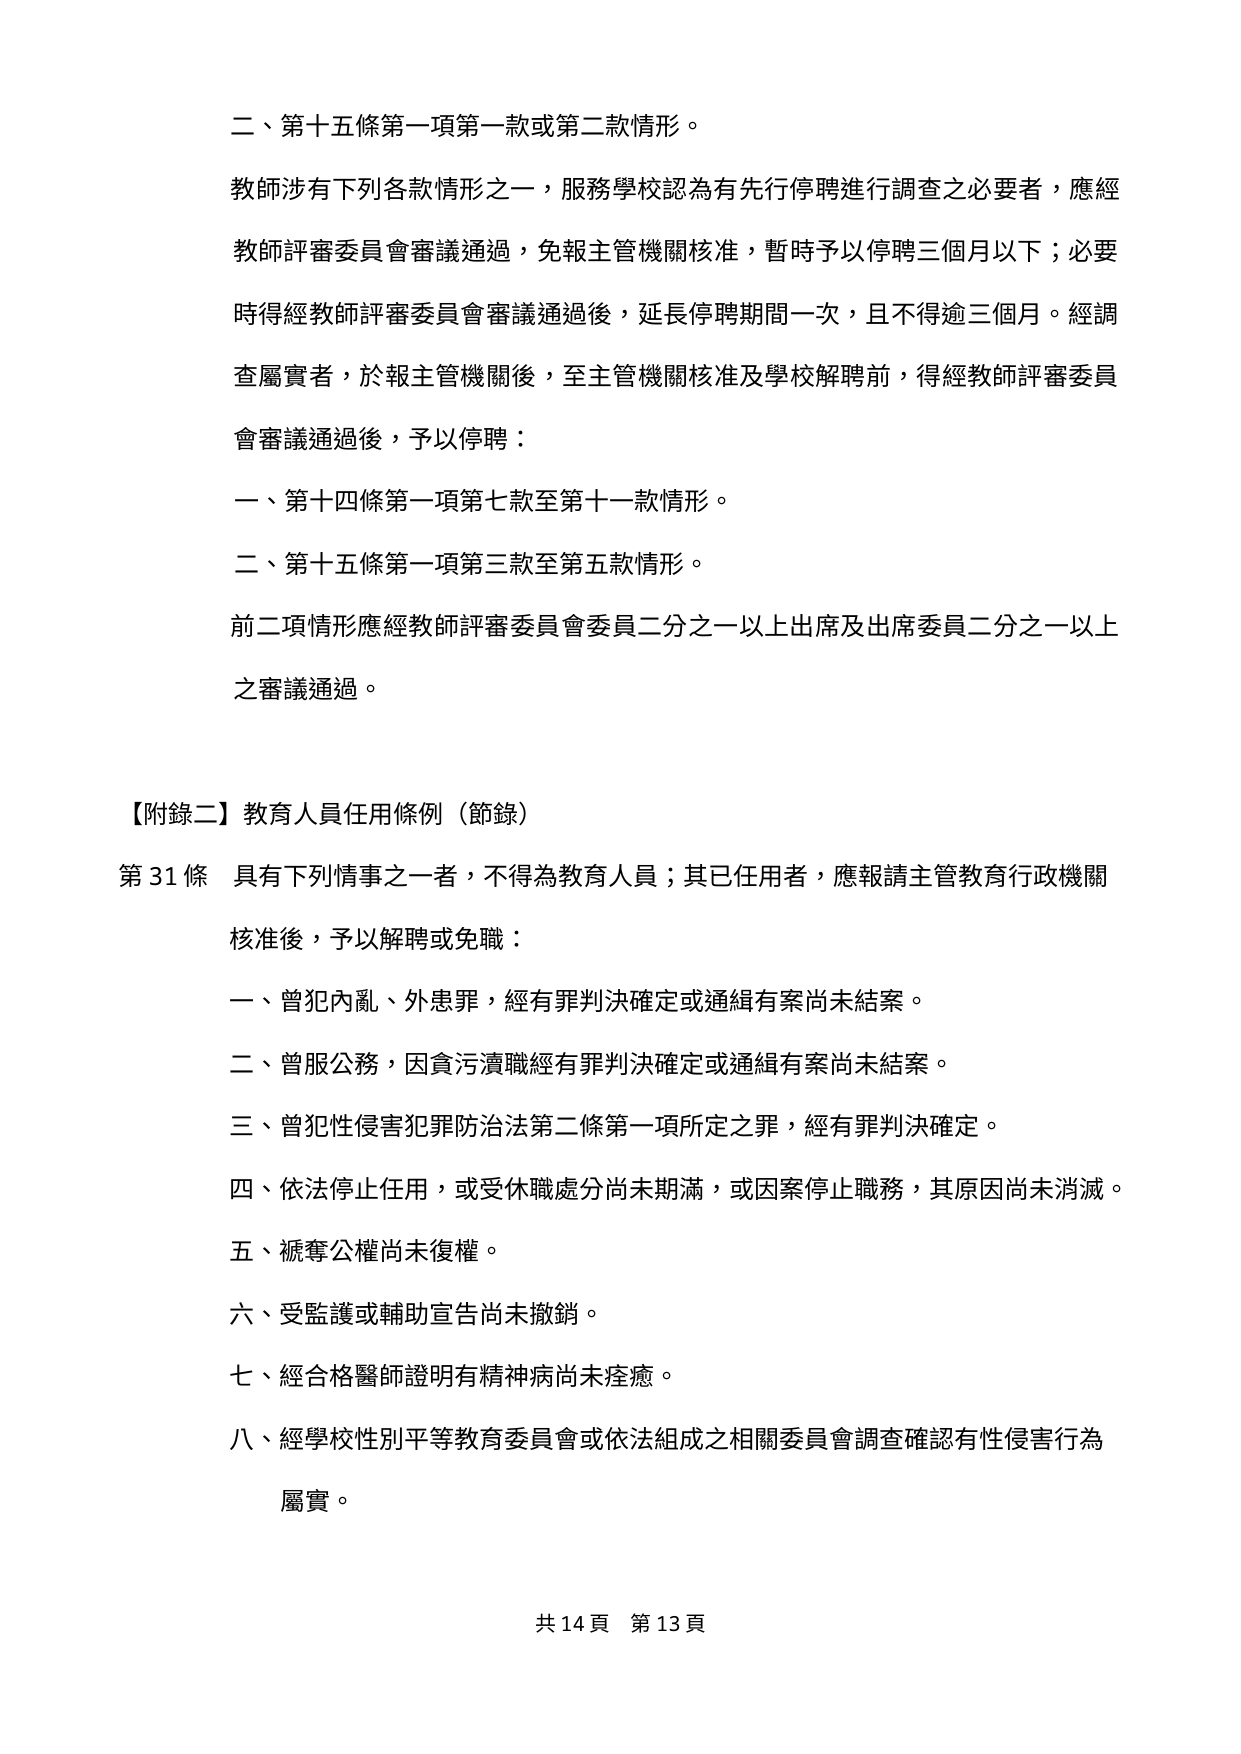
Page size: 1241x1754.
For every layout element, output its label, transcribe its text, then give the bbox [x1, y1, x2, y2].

text 六、受監護或輔助宣告尚未撤銷。 [118, 1271, 1122, 1333]
text 二、第十五條第一項第一款或第二款情形。 [118, 83, 1122, 146]
text 前二項情形應經教師評審委員會委員二分之一以上出席及出席委員二分之一以上之審議通過。 [231, 583, 1122, 708]
text 教師涉有下列各款情形之一，服務學校認為有先行停聘進行調查之必要者，應經教師評審委員會審議通過，免報主管機關核准，暫時予以停聘三個月以下；必要時得經教師評審委員會審議通過後，延長停聘期間一次，且不得逾三個月。經調查屬實者，於報主管機關後，至主管機關核准及學校解聘前，得經教師評審委員會審議通過後，予以停聘： [231, 146, 1122, 458]
text 一、曾犯內亂、外患罪，經有罪判決確定或通緝有案尚未結案。 [118, 958, 1122, 1021]
text 八、經學校性別平等教育委員會或依法組成之相關委員會調查確認有性侵害行為 屬實。 [229, 1396, 1122, 1521]
text 二、曾服公務，因貪污瀆職經有罪判決確定或通緝有案尚未結案。 [118, 1021, 1122, 1083]
text 四、依法停止任用，或受休職處分尚未期滿，或因案停止職務，其原因尚未消滅。 [229, 1146, 1122, 1208]
text 二、第十五條第一項第三款至第五款情形。 [118, 521, 1122, 583]
text 七、經合格醫師證明有精神病尚未痊癒。 [118, 1333, 1122, 1396]
text 一、第十四條第一項第七款至第十一款情形。 [118, 458, 1122, 521]
text 三、曾犯性侵害犯罪防治法第二條第一項所定之罪，經有罪判決確定。 [118, 1083, 1122, 1146]
text 【附錄二】教育人員任用條例（節錄） [118, 771, 1122, 833]
text 第31條 具有下列情事之一者，不得為教育人員；其已任用者，應報請主管教育行政機關核准後，予以解聘或免職： [118, 833, 1122, 958]
text 五、褫奪公權尚未復權。 [118, 1208, 1122, 1271]
